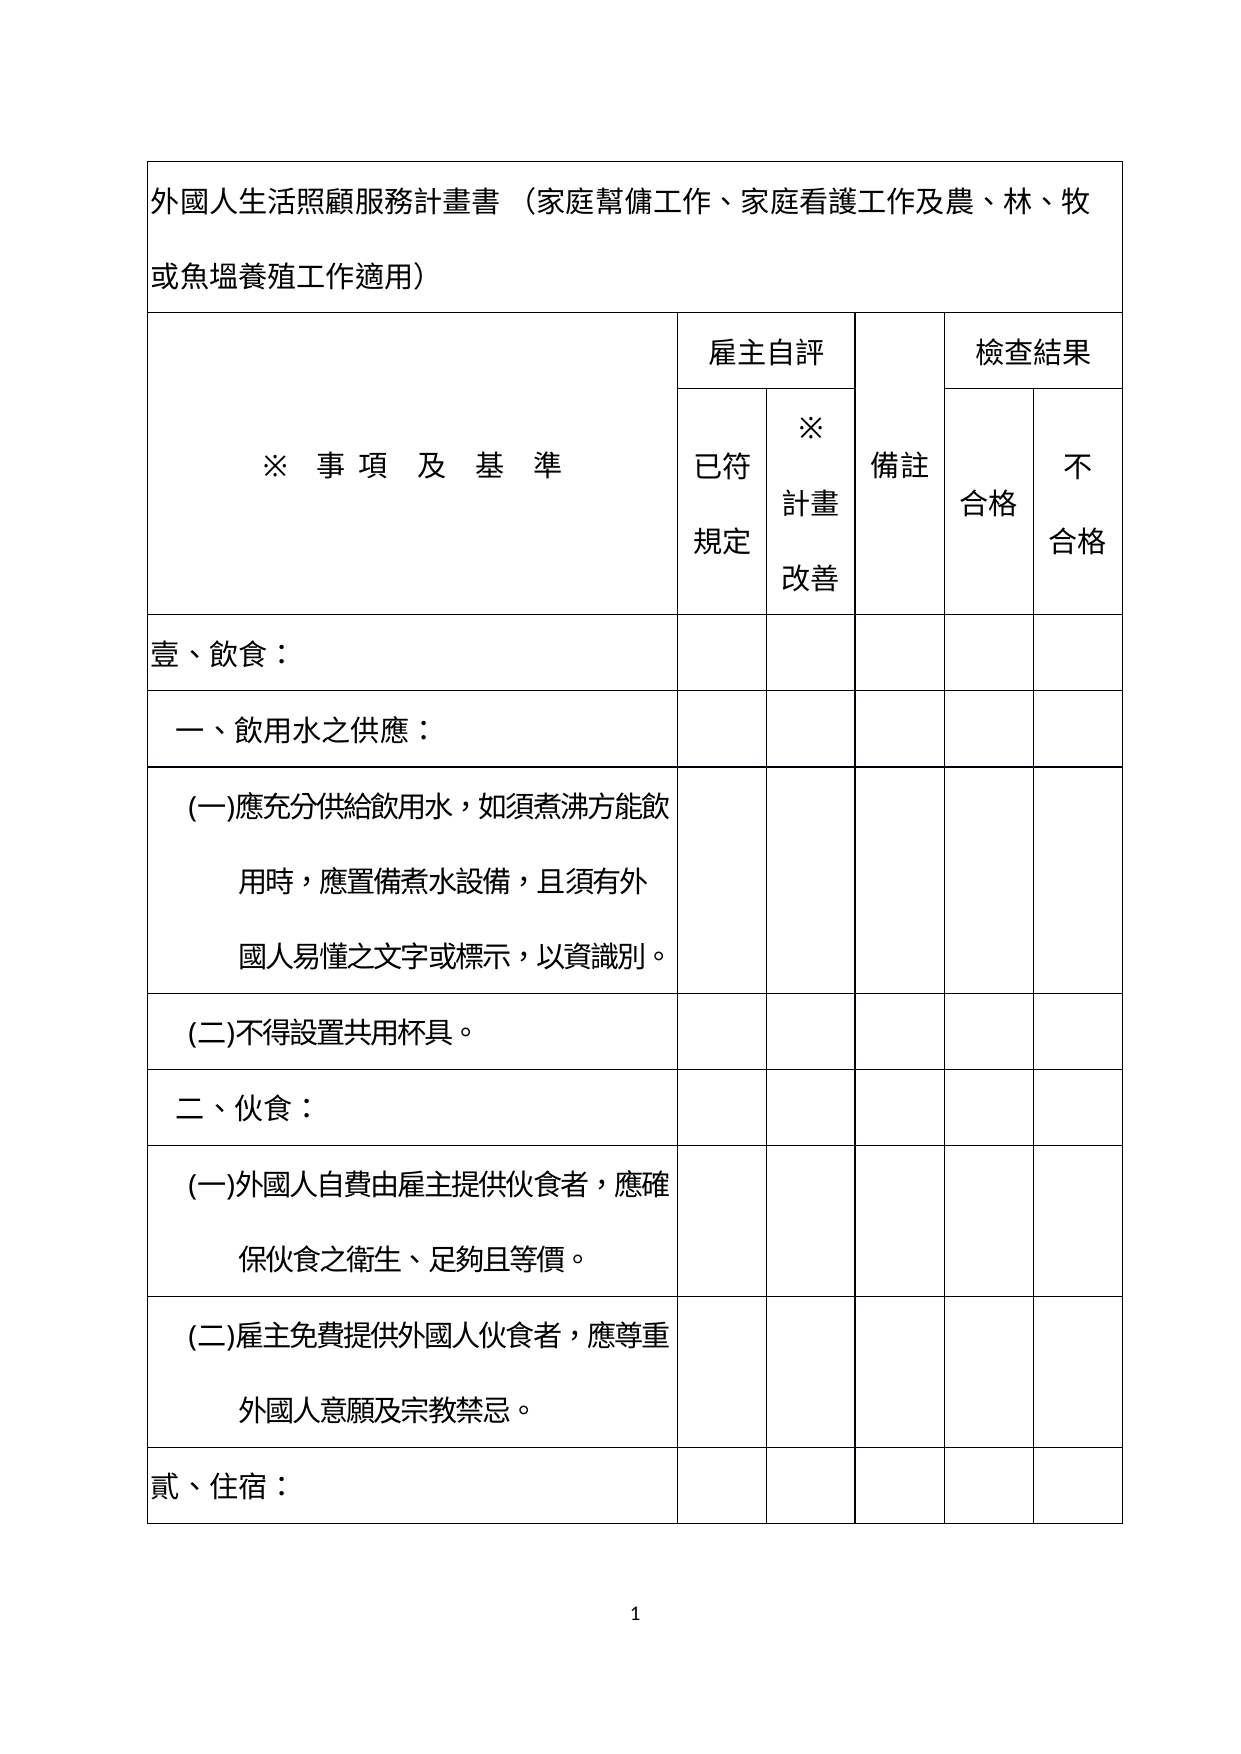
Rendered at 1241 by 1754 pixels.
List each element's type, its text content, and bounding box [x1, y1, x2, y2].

table_cell [767, 994, 854, 1068]
table_cell [945, 1146, 1033, 1296]
table_cell [678, 1070, 766, 1144]
table_cell ※ 計畫改善 [767, 389, 854, 614]
table_cell (一)外國人自費由雇主提供伙食者，應確保伙食之衛生、足夠且等價。 [148, 1146, 677, 1296]
table_cell [856, 691, 944, 766]
table_cell [767, 768, 854, 992]
table_cell [767, 691, 854, 766]
table_cell [1034, 1448, 1122, 1523]
table_cell [856, 1146, 944, 1296]
table_cell 貳、住宿： [148, 1448, 677, 1523]
table_cell [856, 994, 944, 1068]
table_cell [856, 768, 944, 992]
table_cell [1034, 1146, 1122, 1296]
table_cell ※ 事 項 及 基 準 [148, 313, 677, 614]
table_cell [856, 1297, 944, 1447]
table_cell [767, 1146, 854, 1296]
table_cell [945, 1070, 1033, 1144]
table_cell [945, 994, 1033, 1068]
table_cell 已符規定 [678, 389, 766, 614]
table_cell (一)應充分供給飲用水，如須煮沸方能飲用時，應置備煮水設備，且須有外國人易懂之文字或標示，以資識別。 [148, 768, 677, 992]
table_cell [945, 1448, 1033, 1523]
table_cell [678, 994, 766, 1068]
table_cell [1034, 615, 1122, 690]
table_cell [945, 691, 1033, 766]
table_cell [945, 615, 1033, 690]
table_cell [1034, 994, 1122, 1068]
table_cell (二)雇主免費提供外國人伙食者，應尊重外國人意願及宗教禁忌。 [148, 1297, 677, 1447]
table_cell (二)不得設置共用杯具。 [148, 994, 677, 1068]
table_cell [767, 1070, 854, 1144]
table_cell 二、伙食： [148, 1070, 677, 1144]
table_cell 不 合格 [1034, 389, 1122, 614]
table_cell 檢查結果 [945, 313, 1122, 388]
table_cell [678, 1146, 766, 1296]
table_cell [1034, 768, 1122, 992]
table_cell [767, 1297, 854, 1447]
table_cell [767, 1448, 854, 1523]
table_cell [678, 1448, 766, 1523]
table_cell 一、飲用水之供應： [148, 691, 677, 766]
table_cell [1034, 1070, 1122, 1144]
table_cell [1034, 1297, 1122, 1447]
table_cell [856, 615, 944, 690]
table_cell 壹、飲食： [148, 615, 677, 690]
table_cell [678, 615, 766, 690]
table_cell [856, 1070, 944, 1144]
table_cell [678, 1297, 766, 1447]
table_cell [678, 691, 766, 766]
table_cell [678, 768, 766, 992]
table_cell [856, 1448, 944, 1523]
table_cell [945, 768, 1033, 992]
table_cell 備註 [856, 313, 944, 614]
table_cell 雇主自評 [678, 313, 854, 388]
table_cell 合格 [945, 389, 1033, 614]
table_cell [945, 1297, 1033, 1447]
table_cell [767, 615, 854, 690]
table_cell [1034, 691, 1122, 766]
table_header 外國人生活照顧服務計畫書 （家庭幫傭工作、家庭看護工作及農、林、牧或魚塭養殖工作適用） [148, 162, 1122, 312]
